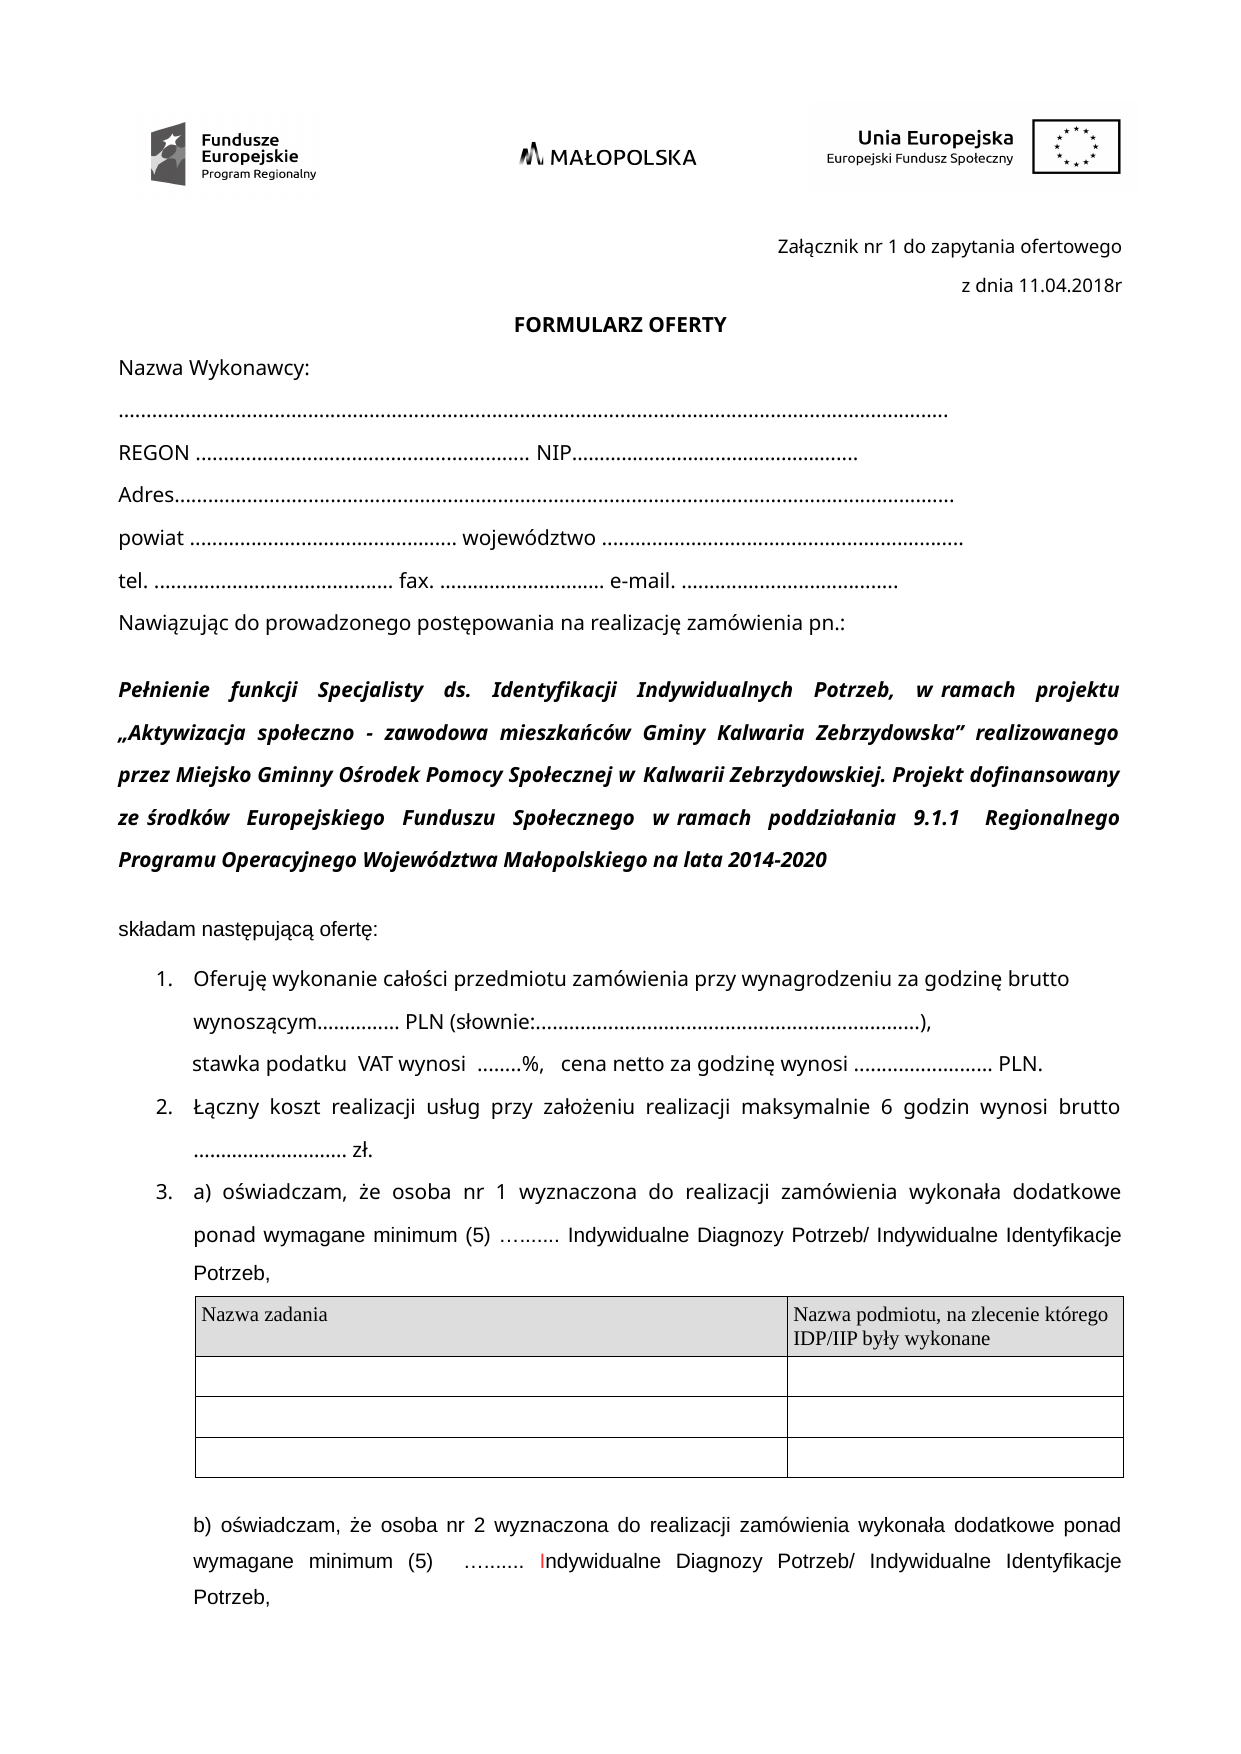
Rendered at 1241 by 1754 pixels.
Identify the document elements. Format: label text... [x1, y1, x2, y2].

table_cell [788, 1438, 1123, 1477]
text składam następującą ofertę: [118, 916, 1122, 940]
table_header Nazwa zadania [196, 1297, 787, 1356]
list b) oświadczam, że osoba nr 2 wyznaczona do realizacji zamówienia wykonała dodatkowe ponad wymagane minimum (5) …....... Indywidualne Diagnozy Potrzeb/ Indywidualne Identyfikacje Potrzeb, [156, 1513, 1122, 1609]
text REGON ............................................................ NIP………….....…………………………..... [118, 438, 1122, 466]
text Nawiązując do prowadzonego postępowania na realizację zamówienia pn.: [118, 608, 1122, 637]
table_cell [788, 1357, 1123, 1396]
text FORMULARZ OFERTY [118, 310, 1122, 339]
text Pełnienie funkcji Specjalisty ds. Identyfikacji Indywidualnych Potrzeb, w ramach projektu „Aktywizacja społeczno - zawodowa mieszkańców Gminy Kalwaria Zebrzydowska” realizowanego przez Miejsko Gminny Ośrodek Pomocy Społecznej w Kalwarii Zebrzydowskiej. Projekt dofinansowany ze środków Europejskiego Funduszu Społecznego w ramach poddziałania 9.1.1 Regionalnego Programu Operacyjnego Województwa Małopolskiego na lata 2014-2020 [118, 675, 1122, 874]
table_cell [196, 1357, 787, 1396]
text Adres............................................................................................................................................ [118, 481, 1122, 509]
table_cell [196, 1397, 787, 1437]
text stawka podatku VAT wynosi ........%, cena netto za godzinę wynosi ......................... PLN. [118, 1049, 1122, 1078]
text Nazwa Wykonawcy: [118, 353, 1122, 381]
text ..................................................................................................................................................... [118, 395, 1122, 424]
list Oferuję wykonanie całości przedmiotu zamówienia przy wynagrodzeniu za godzinę brutto wynoszącym…………… PLN (słownie:.....................................................................), [156, 964, 1122, 1035]
text tel. ........................................... fax. ………………………… e-mail. ....................................... [118, 566, 1122, 594]
table_cell [788, 1397, 1123, 1437]
list Łączny koszt realizacji usług przy założeniu realizacji maksymalnie 6 godzin wynosi brutto ………………………. zł. [156, 1092, 1122, 1163]
text z dnia 11.04.2018r [118, 272, 1122, 297]
picture [134, 107, 333, 201]
list a) oświadczam, że osoba nr 1 wyznaczona do realizacji zamówienia wykonała dodatkowe ponad wymagane minimum (5) …....... Indywidualne Diagnozy Potrzeb/ Indywidualne Identyfikacje Potrzeb, [156, 1177, 1122, 1284]
picture [808, 101, 1140, 192]
table_header Nazwa podmiotu, na zlecenie którego IDP/IIP były wykonane [788, 1297, 1123, 1356]
text powiat ................................................ województwo ................................................................. [118, 523, 1122, 552]
picture [478, 109, 741, 201]
table_cell [196, 1438, 787, 1477]
text Załącznik nr 1 do zapytania ofertowego [118, 234, 1122, 259]
